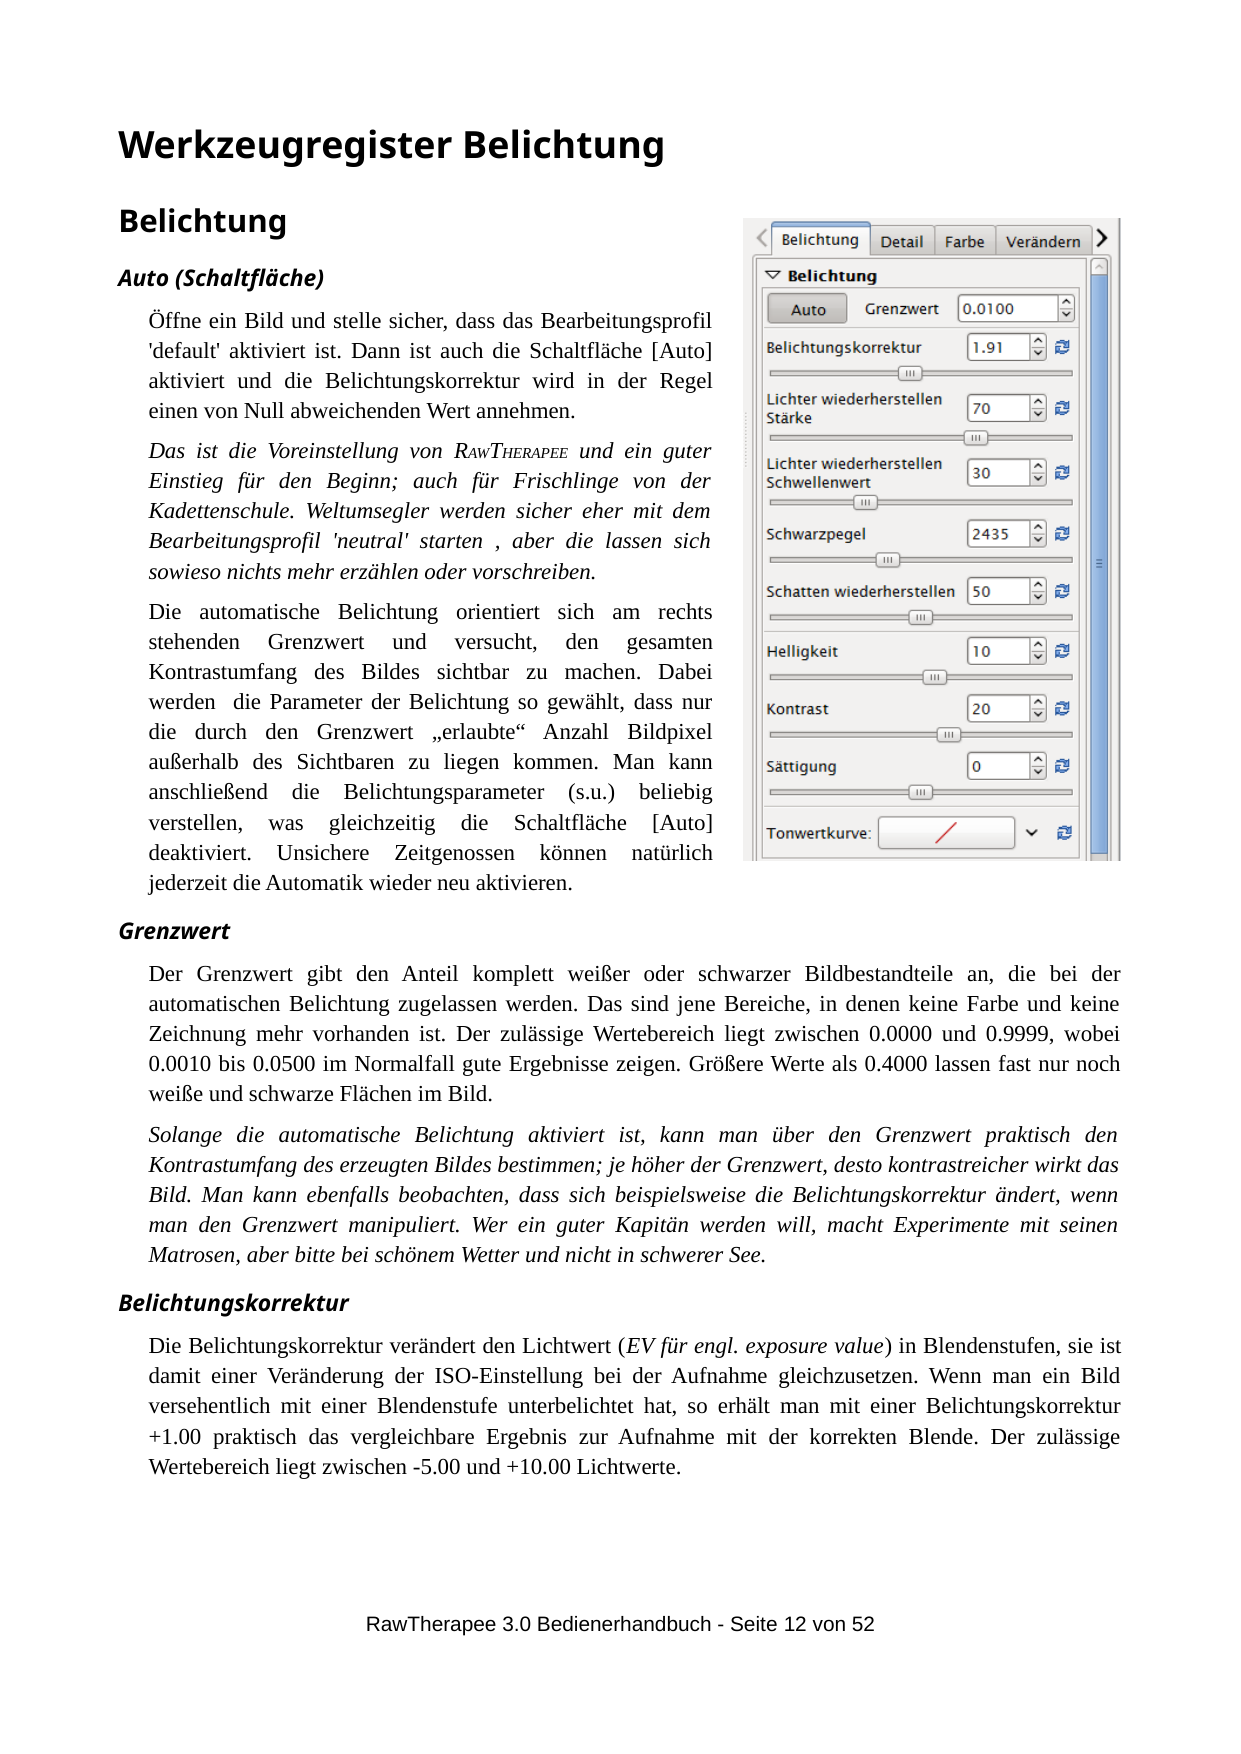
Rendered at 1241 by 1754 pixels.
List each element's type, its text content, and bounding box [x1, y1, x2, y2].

text Die Belichtungskorrektur verändert den Lichtwert (EV für engl. exposure value) in Blendenstufen, sie ist damit einer Veränderung der ISO-Einstellung bei der Aufnahme gleichzusetzen. Wenn man ein Bild versehentlich mit einer Blendenstufe unterbelichtet hat, so erhält man mit einer Belichtungskorrektur +1.00 praktisch das vergleichbare Ergebnis zur Aufnahme mit der korrekten Blende. Der zulässige Wertebereich liegt zwischen -5.00 und +10.00 Lichtwerte. [148, 1329, 1122, 1479]
subtitle Belichtungskorrektur [118, 1287, 1122, 1319]
text Das ist die Voreinstellung von RawTherapee und ein guter Einstieg für den Beginn; auch für Frischlinge von der Kadettenschule. Weltumsegler werden sicher eher mit dem Bearbeitungsprofil 'neutral' starten , aber die lassen sich sowieso nichts mehr erzählen oder vorschreiben. [148, 433, 743, 584]
text Die automatische Belichtung orientiert sich am rechts stehenden Grenzwert und versucht, den gesamten Kontrastumfang des Bildes sichtbar zu machen. Dabei werden die Parameter der Belichtung so gewählt, dass nur die durch den Grenzwert „erlaubte“ Anzahl Bildpixel außerhalb des Sichtbaren zu liegen kommen. Man kann anschließend die Belichtungsparameter (s.u.) beliebig verstellen, was gleichzeitig die Schaltfläche [Auto] deaktiviert. Unsichere Zeitgenossen können natürlich jederzeit die Automatik wieder neu aktivieren. [148, 594, 1122, 895]
subtitle Auto (Schaltfläche) [118, 262, 743, 293]
text Solange die automatische Belichtung aktiviert ist, kann man über den Grenzwert praktisch den Kontrastumfang des erzeugten Bildes bestimmen; je höher der Grenzwert, desto kontrastreicher wirkt das Bild. Man kann ebenfalls beobachten, dass sich beispielsweise die Belichtungskorrektur ändert, wenn man den Grenzwert manipuliert. Wer ein guter Kapitän werden will, macht Experimente mit seinen Matrosen, aber bitte bei schönem Wetter und nicht in schwerer See. [148, 1117, 1122, 1267]
subtitle Belichtung [118, 199, 1122, 242]
picture [743, 218, 1121, 861]
subtitle Werkzeugregister Belichtung [118, 118, 1122, 169]
text Der Grenzwert gibt den Anteil komplett weißer oder schwarzer Bildbestandteile an, die bei der automatischen Belichtung zugelassen werden. Das sind jene Bereiche, in denen keine Farbe und keine Zeichnung mehr vorhanden ist. Der zulässige Wertebereich liegt zwischen 0.0000 und 0.9999, wobei 0.0010 bis 0.0500 im Normalfall gute Ergebnisse zeigen. Größere Werte als 0.4000 lassen fast nur noch weiße und schwarze Flächen im Bild. [148, 956, 1122, 1107]
text Öffne ein Bild und stelle sicher, dass das Bearbeitungsprofil 'default' aktiviert ist. Dann ist auch die Schaltfläche [Auto] aktiviert und die Belichtungskorrektur wird in der Regel einen von Null abweichenden Wert annehmen. [148, 303, 743, 423]
subtitle Grenzwert [118, 915, 1122, 946]
